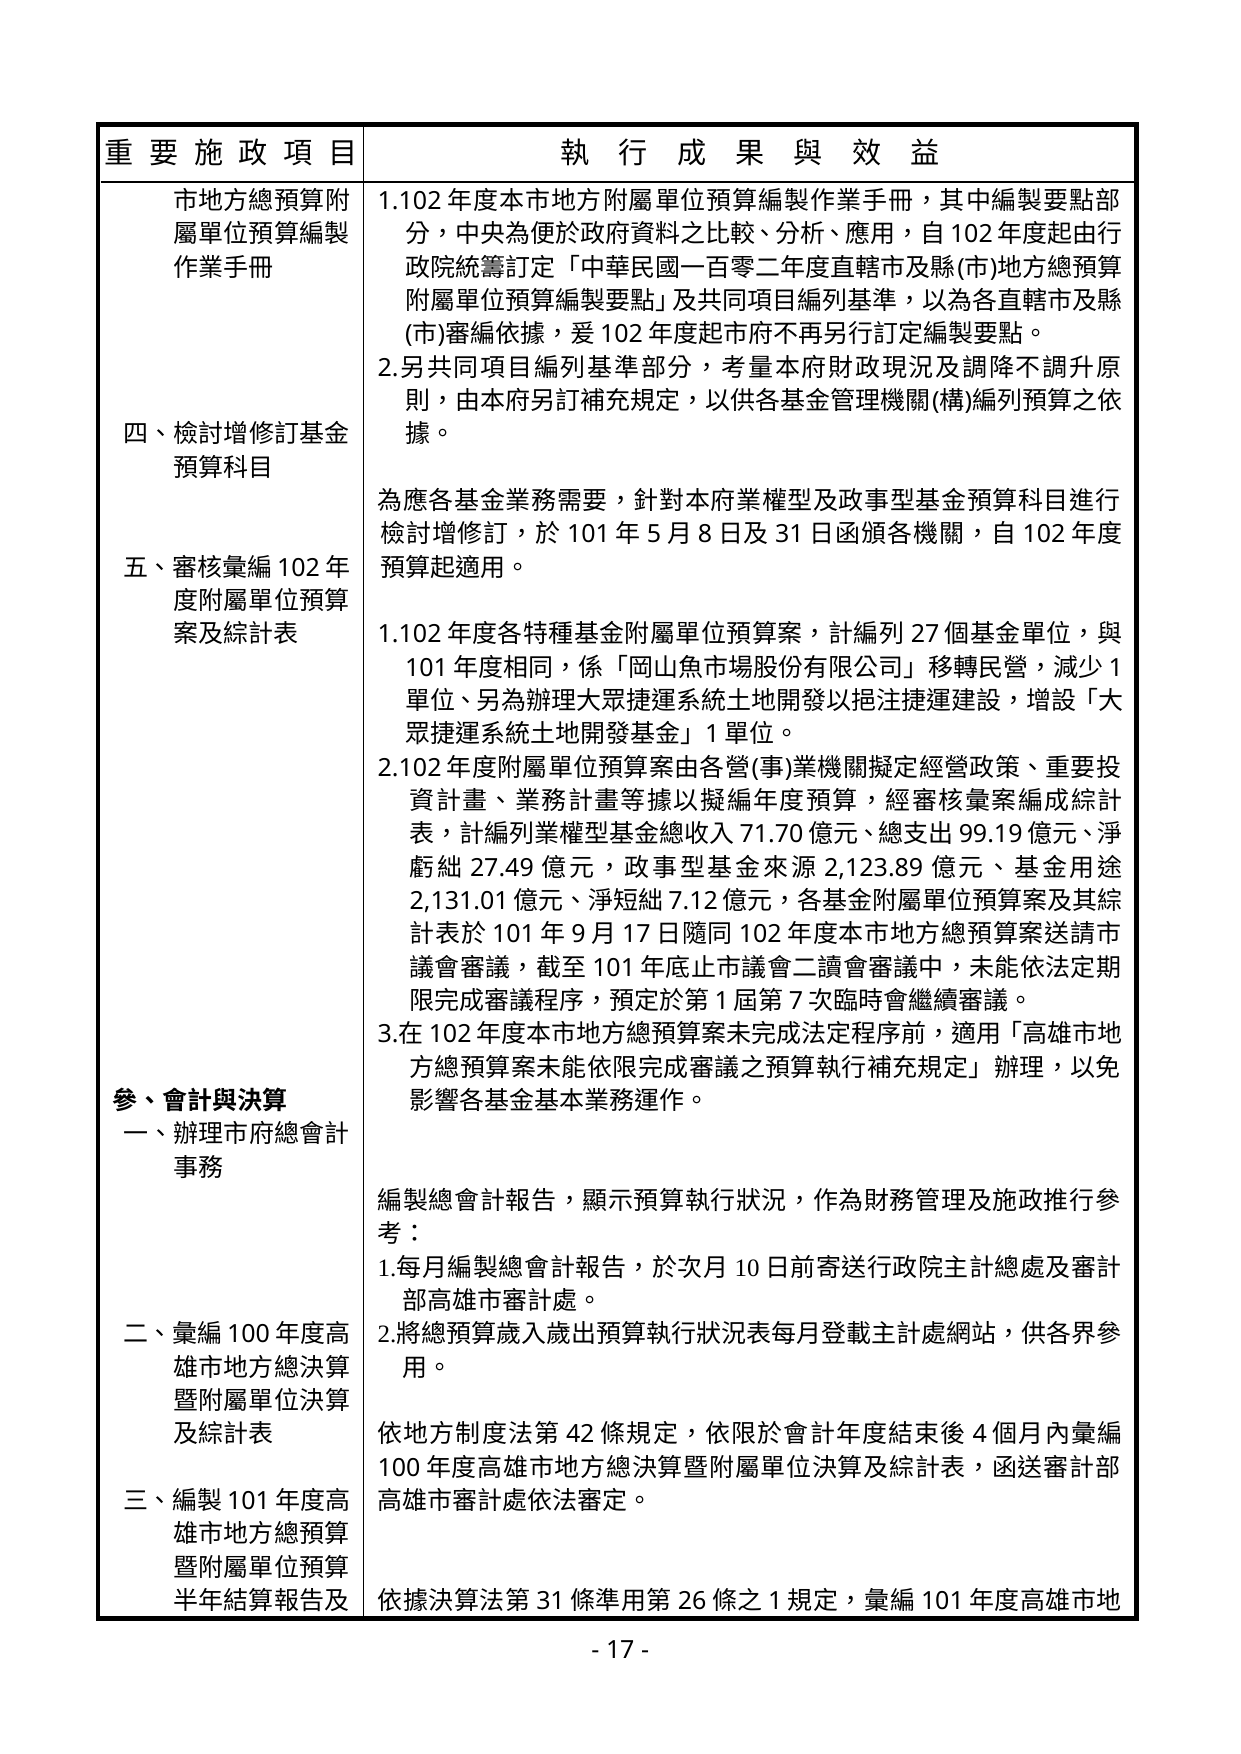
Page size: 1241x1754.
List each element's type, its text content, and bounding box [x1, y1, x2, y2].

table_cell 市地方總預算附屬單位預算編製作業手冊 四、檢討增修訂基金預算科目 五、審核彙編102年度附屬單位預算案及綜計表 參、會計與決算 一、辦理市府總會計事務 二、彙編100年度高雄市地方總決算暨附屬單位決算及綜計表 三、編製101年度高雄市地方總預算暨附屬單位預算半年結算報告及 [100, 182, 363, 1616]
table_header 執 行 成 果 與 效 益 [364, 127, 1134, 181]
table_cell 1.102年度本市地方附屬單位預算編製作業手冊，其中編製要點部分，中央為便於政府資料之比較、分析、應用，自102年度起由行政院統籌訂定「中華民國一百零二年度直轄市及縣(市)地方總預算附屬單位預算編製要點」及共同項目編列基準，以為各直轄市及縣(市)審編依據，爰102年度起市府不再另行訂定編製要點。 2.另共同項目編列基準部分，考量本府財政現況及調降不調升原則，由本府另訂補充規定，以供各基金管理機關(構)編列預算之依據。 為應各基金業務需要，針對本府業權型及政事型基金預算科目進行檢討增修訂，於101年5月8日及31日函頒各機關，自102年度預算起適用。 1.102年度各特種基金附屬單位預算案，計編列27個基金單位，與101年度相同，係「岡山魚市場股份有限公司」移轉民營，減少1單位、另為辦理大眾捷運系統土地開發以挹注捷運建設，增設「大眾捷運系統土地開發基金」1單位。 2.102年度附屬單位預算案由各營(事)業機關擬定經營政策、重要投資計畫、業務計畫等據以擬編年度預算，經審核彙案編成綜計表，計編列業權型基金總收入71.70億元、總支出99.19億元、淨虧絀27.49億元，政事型基金來源2,123.89億元、基金用途2,131.01億元、淨短絀7.12億元，各基金附屬單位預算案及其綜計表於101年9月17日隨同102年度本市地方總預算案送請市議會審議，截至101年底止市議會二讀會審議中，未能依法定期限完成審議程序，預定於第1屆第7次臨時會繼續審議。 3.在102年度本市地方總預算案未完成法定程序前，適用「高雄市地方總預算案未能依限完成審議之預算執行補充規定」辦理，以免影響各基金基本業務運作。 編製總會計報告，顯示預算執行狀況，作為財務管理及施政推行參考： 1.每月編製總會計報告，於次月10日前寄送行政院主計總處及審計部高雄市審計處。 2.將總預算歲入歲出預算執行狀況表每月登載主計處網站，供各界參用。 依地方制度法第42條規定，依限於會計年度結束後4個月內彙編100年度高雄市地方總決算暨附屬單位決算及綜計表，函送審計部高雄市審計處依法審定。 依據決算法第31條準用第26條之1規定，彙編101年度高雄市地 [364, 183, 1134, 1616]
table_header 重要施政項目 [100, 127, 363, 181]
